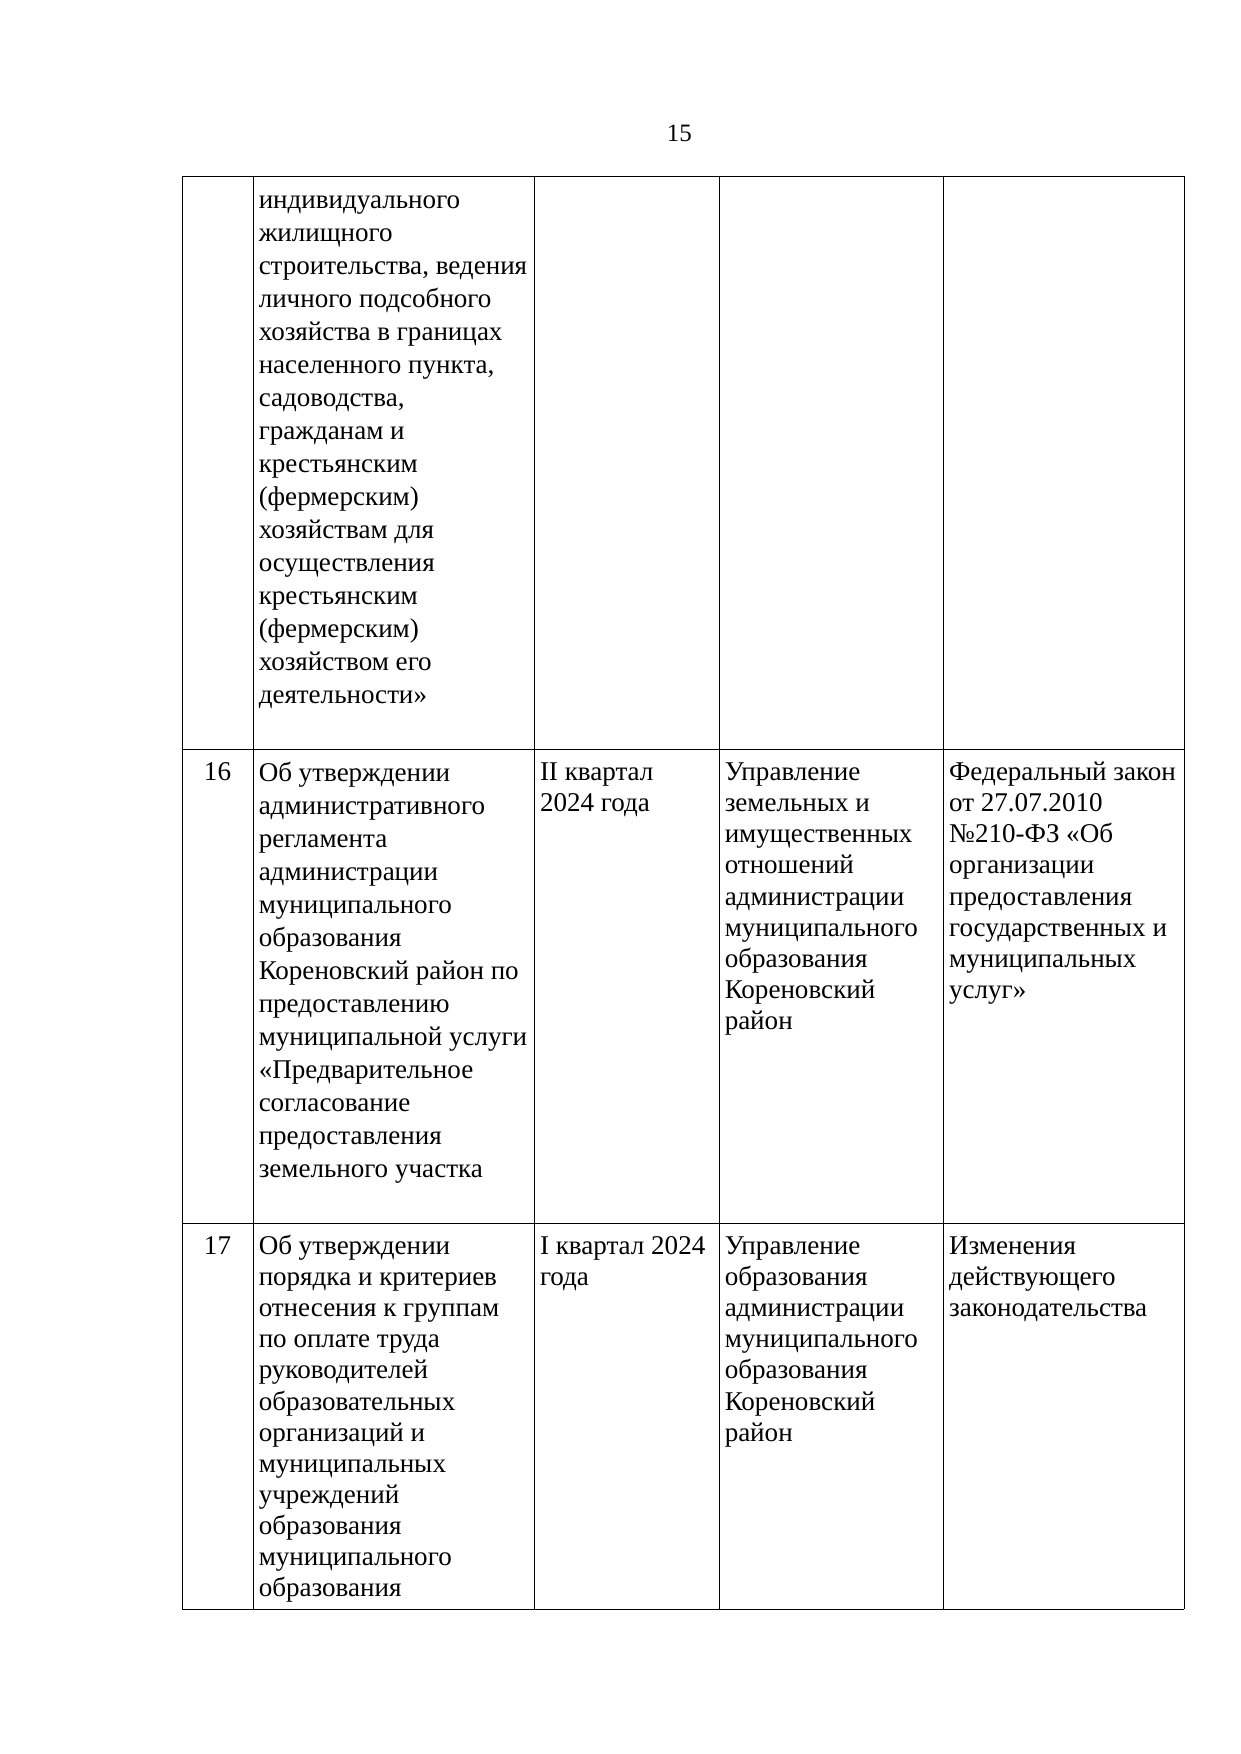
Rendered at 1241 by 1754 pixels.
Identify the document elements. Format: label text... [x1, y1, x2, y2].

table_cell Изменения действующего законодательства [944, 1224, 1184, 1608]
table_cell 17 [183, 1224, 253, 1608]
table_cell [944, 177, 1184, 749]
table_cell Управление земельных и имущественных отношений администрации муниципального образования Кореновский район [720, 750, 943, 1223]
table_cell II квартал 2024 года [535, 750, 719, 1223]
table_cell Об утверждении порядка и критериев отнесения к группам по оплате труда руководителей образовательных организаций и муниципальных учреждений образования муниципального образования [254, 1224, 534, 1608]
table_cell Федеральный закон от 27.07.2010 №210-ФЗ «Об организации предоставления государственных и муниципальных услуг» [944, 750, 1184, 1223]
table_cell I квартал 2024 года [535, 1224, 719, 1608]
table_cell 16 [183, 750, 253, 1223]
table_cell [535, 177, 719, 749]
table_cell [720, 177, 943, 749]
table_cell индивидуального жилищного строительства, ведения личного подсобного хозяйства в границах населенного пункта, садоводства, гражданам и крестьянским (фермерским) хозяйствам для осуществления крестьянским (фермерским) хозяйством его деятельности» [254, 177, 534, 749]
table_cell Об утверждении административного регламента администрации муниципального образования Кореновский район по предоставлению муниципальной услуги «Предварительное согласование предоставления земельного участка [254, 750, 534, 1223]
table_cell [183, 177, 253, 749]
table_cell Управление образования администрации муниципального образования Кореновский район [720, 1224, 943, 1608]
